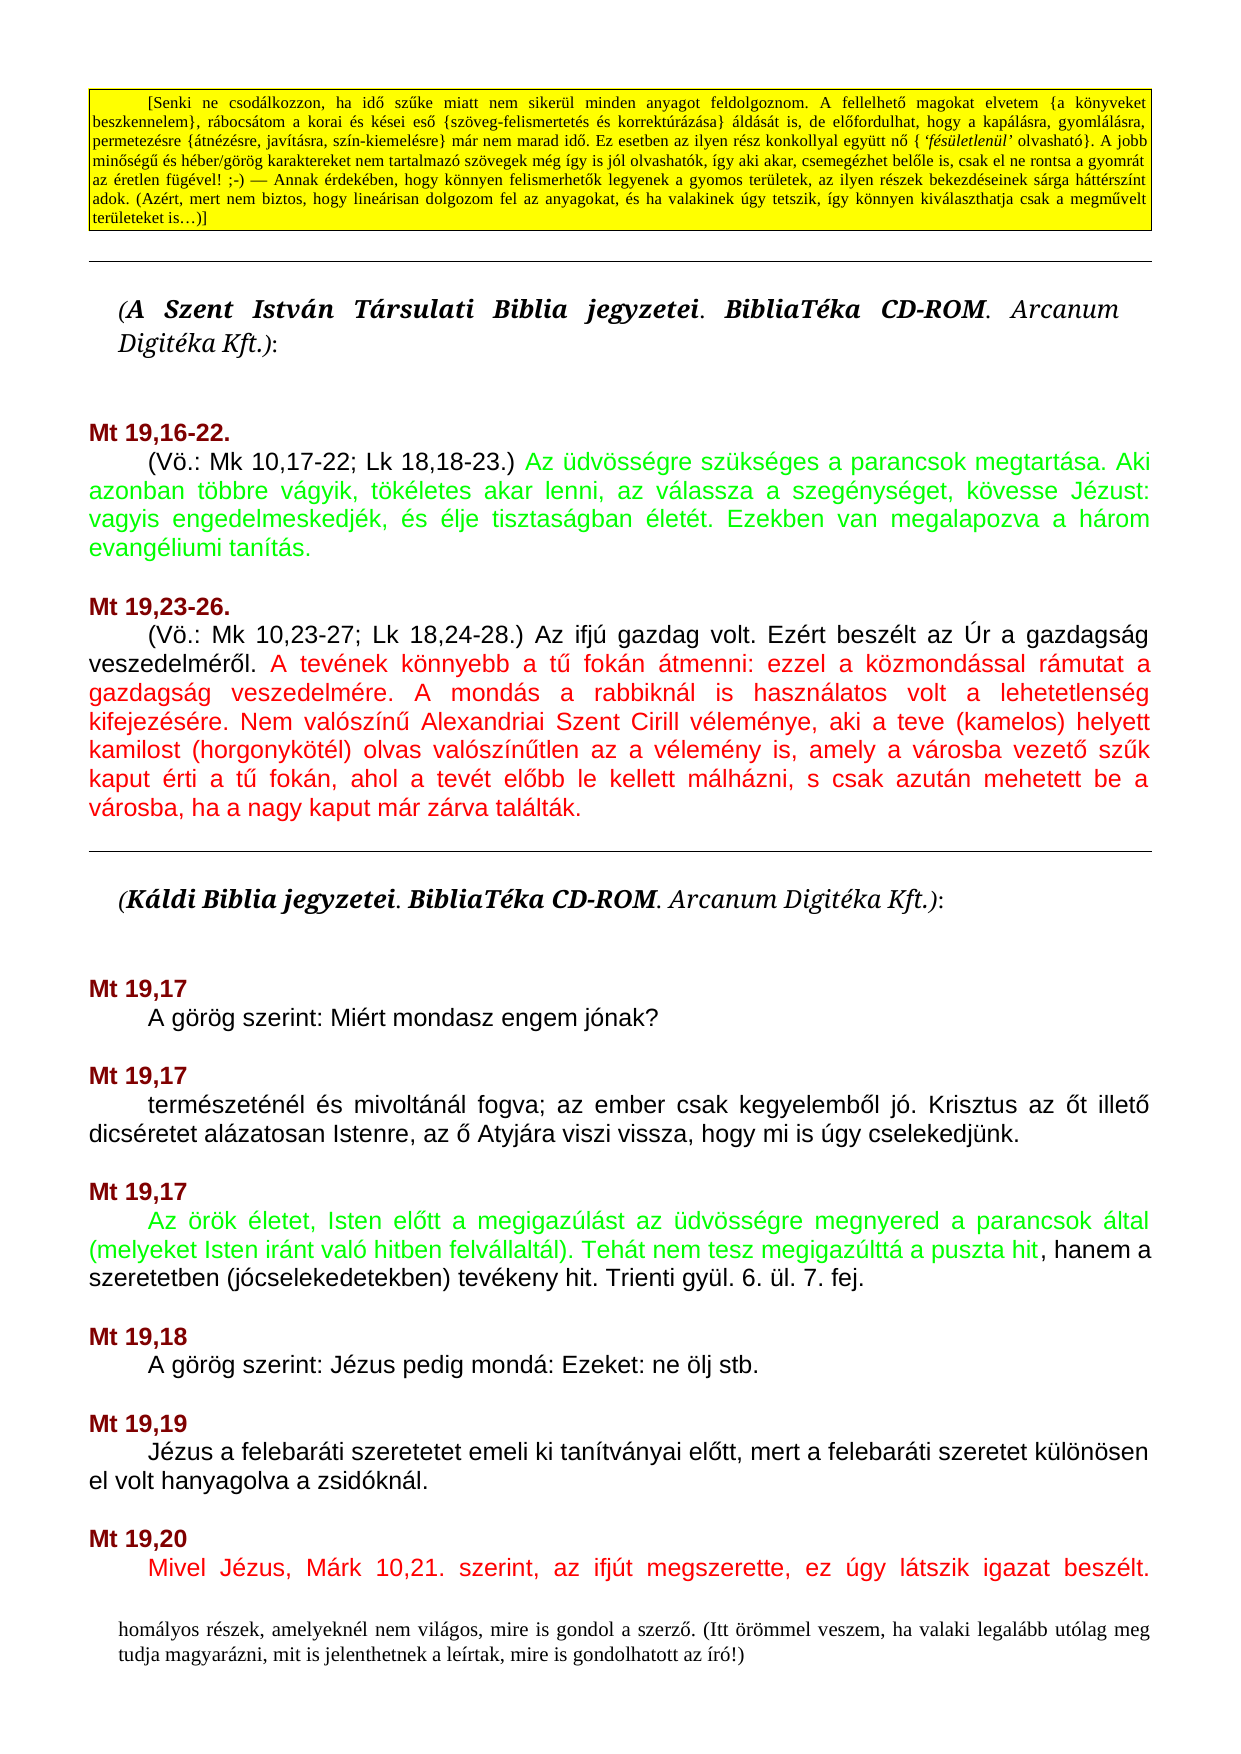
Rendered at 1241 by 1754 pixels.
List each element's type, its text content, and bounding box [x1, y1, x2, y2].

text (Vö.: Mk 10,17-22; Lk 18,18-23.) Az üdvösségre szükséges a parancsok megtartása. Aki azonban többre vágyik, tökéletes akar lenni, az válassza a szegénységet, kövesse Jézust: vagyis engedelmeskedjék, és élje tisztaságban életét. Ezekben van megalapozva a három evangéliumi tanítás. [88, 447, 1152, 562]
text Mt 19,17 [88, 974, 1152, 1003]
text Mivel Jézus, Márk 10,21. szerint, az ifjút megszerette, ez úgy látszik igazat beszélt. [88, 1553, 1152, 1582]
text A görög szerint: Miért mondasz engem jónak? [88, 1003, 1152, 1032]
text homályos részek, amelyeknél nem világos, mire is gondol a szerző. (Itt örömmel veszem, ha valaki legalább utólag meg tudja magyarázni, mit is jelenthetnek a leírtak, mire is gondolhatott az író!) [88, 1617, 1152, 1665]
text Mt 19,20 [88, 1524, 1152, 1553]
text Mt 19,18 [88, 1322, 1152, 1350]
text Az örök életet, Isten előtt a megigazúlást az üdvösségre megnyered a parancsok által (melyeket Isten iránt való hitben felvállaltál). Tehát nem tesz megigazúlttá a puszta hit, hanem a szeretetben (jócselekedetekben) tevékeny hit. Trienti gyül. 6. ül. 7. fej. [88, 1206, 1152, 1292]
text Mt 19,17 [88, 1061, 1152, 1090]
text természeténél és mivoltánál fogva; az ember csak kegyelemből jó. Krisztus az őt illető dicséretet alázatosan Istenre, az ő Atyjára viszi vissza, hogy mi is úgy cselekedjünk. [88, 1090, 1152, 1148]
text Mt 19,17 [88, 1177, 1152, 1206]
text [Senki ne csodálkozzon, ha idő szűke miatt nem sikerül minden anyagot feldolgoznom. A fellelhető magokat elvetem {a könyveket beszkennelem}, rábocsátom a korai és kései eső {szöveg-felismertetés és korrektúrázása} áldását is, de előfordulhat, hogy a kapálásra, gyomlálásra, permetezésre {átnézésre, javításra, szín-kiemelésre} már nem marad idő. Ez esetben az ilyen rész konkollyal együtt nő {‘fésületlenül’ olvasható}. A jobb minőségű és héber/görög karaktereket nem tartalmazó szövegek még így is jól olvashatók, így aki akar, csemegézhet belőle is, csak el ne rontsa a gyomrát az éretlen fügével! ;‑) ― Annak érdekében, hogy könnyen felismerhetők legyenek a gyomos területek, az ilyen részek bekezdéseinek sárga háttérszínt adok. (Azért, mert nem biztos, hogy lineárisan dolgozom fel az anyagokat, és ha valakinek úgy tetszik, így könnyen kiválaszthatja csak a megművelt területeket is…)] [90, 90, 1151, 230]
text Jézus a felebaráti szeretetet emeli ki tanítványai előtt, mert a felebaráti szeretet különösen el volt hanyagolva a zsidóknál. [88, 1437, 1152, 1495]
text (A Szent István Társulati Biblia jegyzetei. BibliaTéka CD-ROM. Arcanum Digitéka Kft.): [88, 262, 1152, 389]
text (Vö.: Mk 10,23-27; Lk 18,24-28.) Az ifjú gazdag volt. Ezért beszélt az Úr a gazdagság veszedelméről. A tevének könnyebb a tű fokán átmenni: ezzel a közmondással rámutat a gazdagság veszedelmére. A mondás a rabbiknál is használatos volt a lehetetlenség kifejezésére. Nem valószínű Alexandriai Szent Cirill véleménye, aki a teve (kamelos) helyett kamilost (horgonykötél) olvas valószínűtlen az a vélemény is, amely a városba vezető szűk kaput érti a tű fokán, ahol a tevét előbb le kellett málházni, s csak azután mehetett be a városba, ha a nagy kaput már zárva találták. [88, 620, 1152, 821]
text A görög szerint: Jézus pedig mondá: Ezeket: ne ölj stb. [88, 1350, 1152, 1379]
text Mt 19,23-26. [88, 591, 1152, 620]
text Mt 19,19 [88, 1408, 1152, 1437]
text Mt 19,16-22. [88, 418, 1152, 447]
text (Káldi Biblia jegyzetei. BibliaTéka CD-ROM. Arcanum Digitéka Kft.): [88, 852, 1152, 945]
